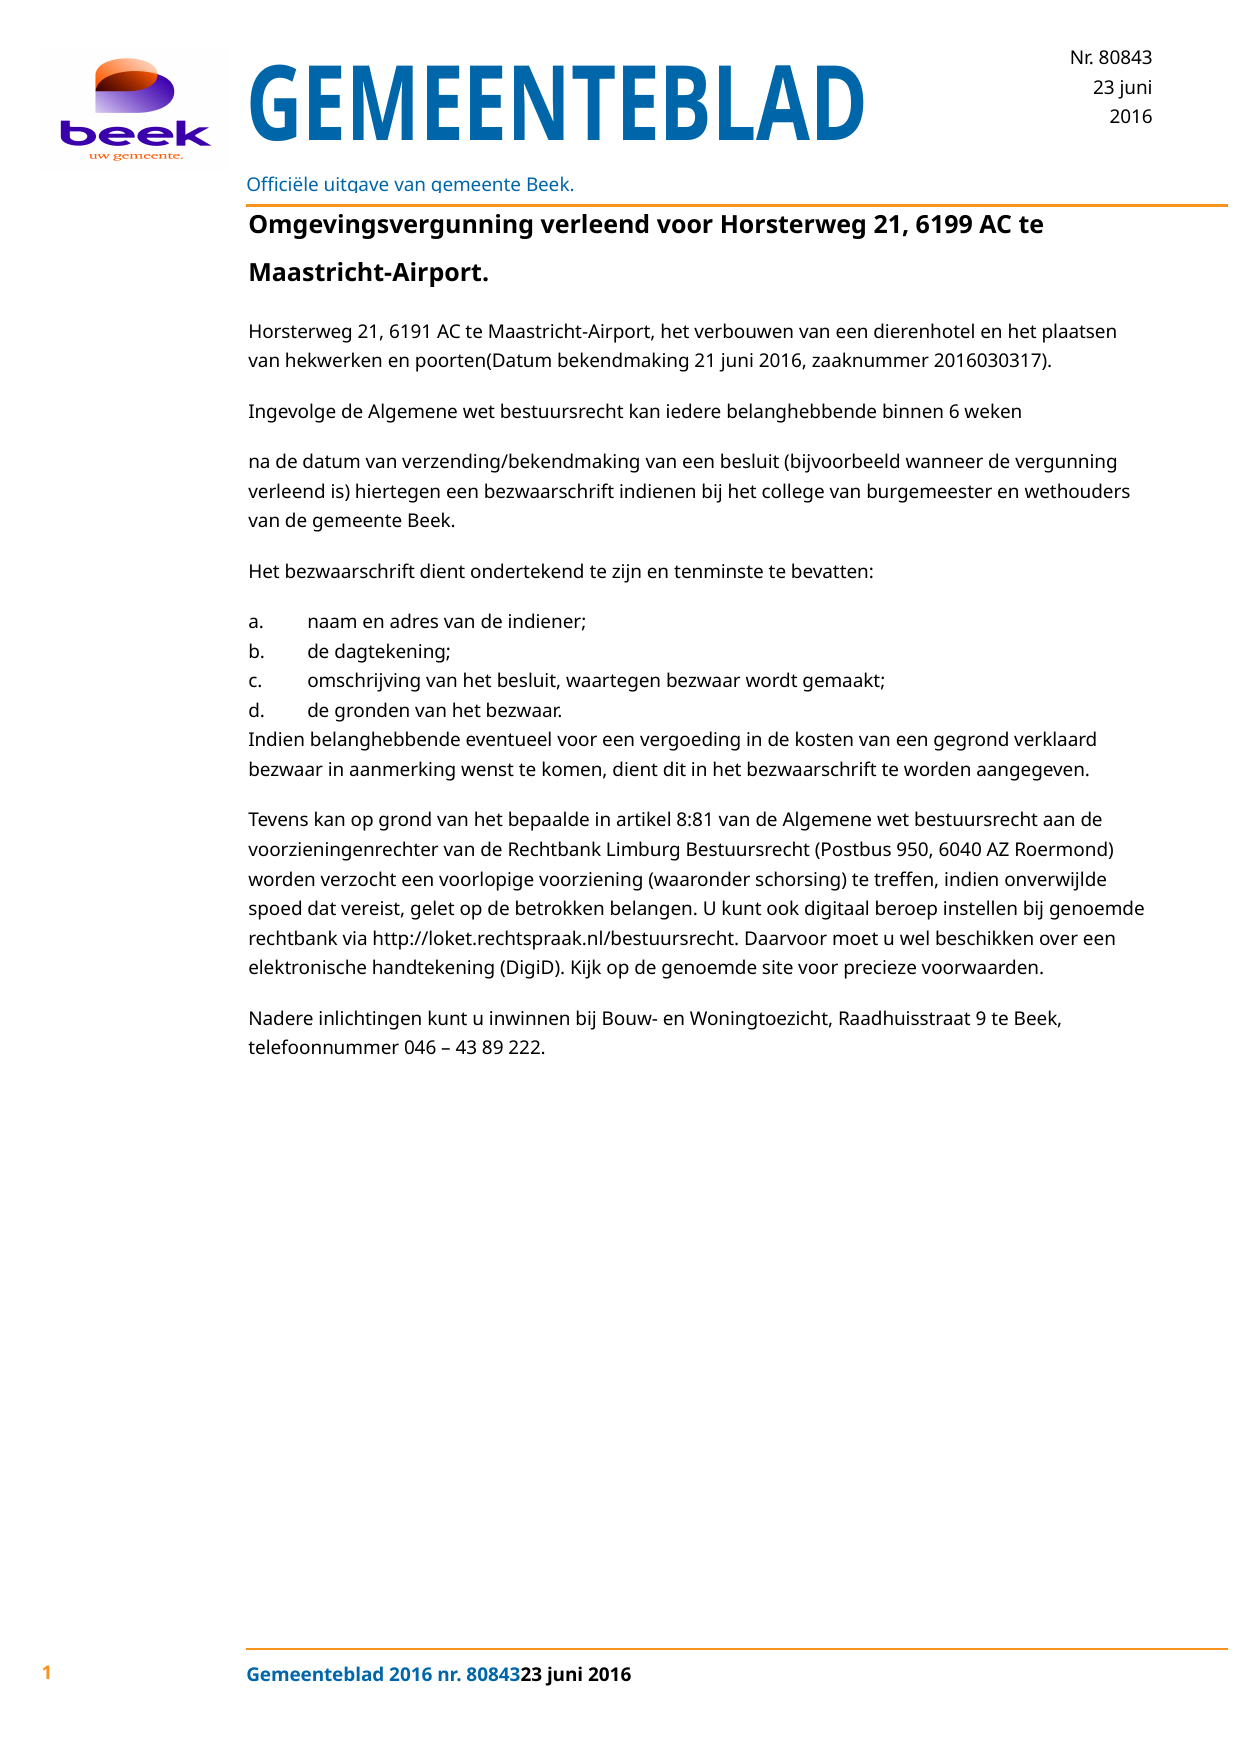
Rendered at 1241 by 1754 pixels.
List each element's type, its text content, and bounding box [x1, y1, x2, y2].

text na de datum van verzending/bekendmaking van een besluit (bijvoorbeeld wanneer de vergunning verleend is) hiertegen een bezwaarschrift indienen bij het college van burgemeester en wethouders van de gemeente Beek. [248, 448, 1152, 533]
list naam en adres van de indiener; [248, 608, 1152, 634]
text Tevens kan op grond van het bepaalde in artikel 8:81 van de Algemene wet bestuursrecht aan de voorzieningenrechter van de Rechtbank Limburg Bestuursrecht (Postbus 950, 6040 AZ Roermond) worden verzocht een voorlopige voorziening (waaronder schorsing) te treffen, indien onverwijlde spoed dat vereist, gelet op de betrokken belangen. U kunt ook digitaal beroep instellen bij genoemde rechtbank via http://loket.rechtspraak.nl/bestuursrecht. Daarvoor moet u wel beschikken over een elektronische handtekening (DigiD). Kijk op de genoemde site voor precieze voorwaarden. [248, 807, 1152, 980]
list de dagtekening; [248, 638, 1152, 664]
picture [41, 47, 231, 172]
text Omgevingsvergunning verleend voor Horsterweg 21, 6199 AC te Maastricht-Airport. [248, 207, 1152, 288]
text Nadere inlichtingen kunt u inwinnen bij Bouw- en Woningtoezicht, Raadhuisstraat 9 te Beek, telefoonnummer 046 – 43 89 222. [248, 1005, 1152, 1060]
text Ingevolge de Algemene wet bestuursrecht kan iedere belanghebbende binnen 6 weken [248, 398, 1152, 424]
list omschrijving van het besluit, waartegen bezwaar wordt gemaakt; [248, 667, 1152, 693]
text Horsterweg 21, 6191 AC te Maastricht-Airport, het verbouwen van een dierenhotel en het plaatsen van hekwerken en poorten(Datum bekendmaking 21 juni 2016, zaaknummer 2016030317). [248, 318, 1152, 373]
text Indien belanghebbende eventueel voor een vergoeding in de kosten van een gegrond verklaard bezwaar in aanmerking wenst te komen, dient dit in het bezwaarschrift te worden aangegeven. [248, 727, 1152, 782]
text Het bezwaarschrift dient ondertekend te zijn en tenminste te bevatten: [248, 558, 1152, 584]
list de gronden van het bezwaar. [248, 697, 1152, 723]
